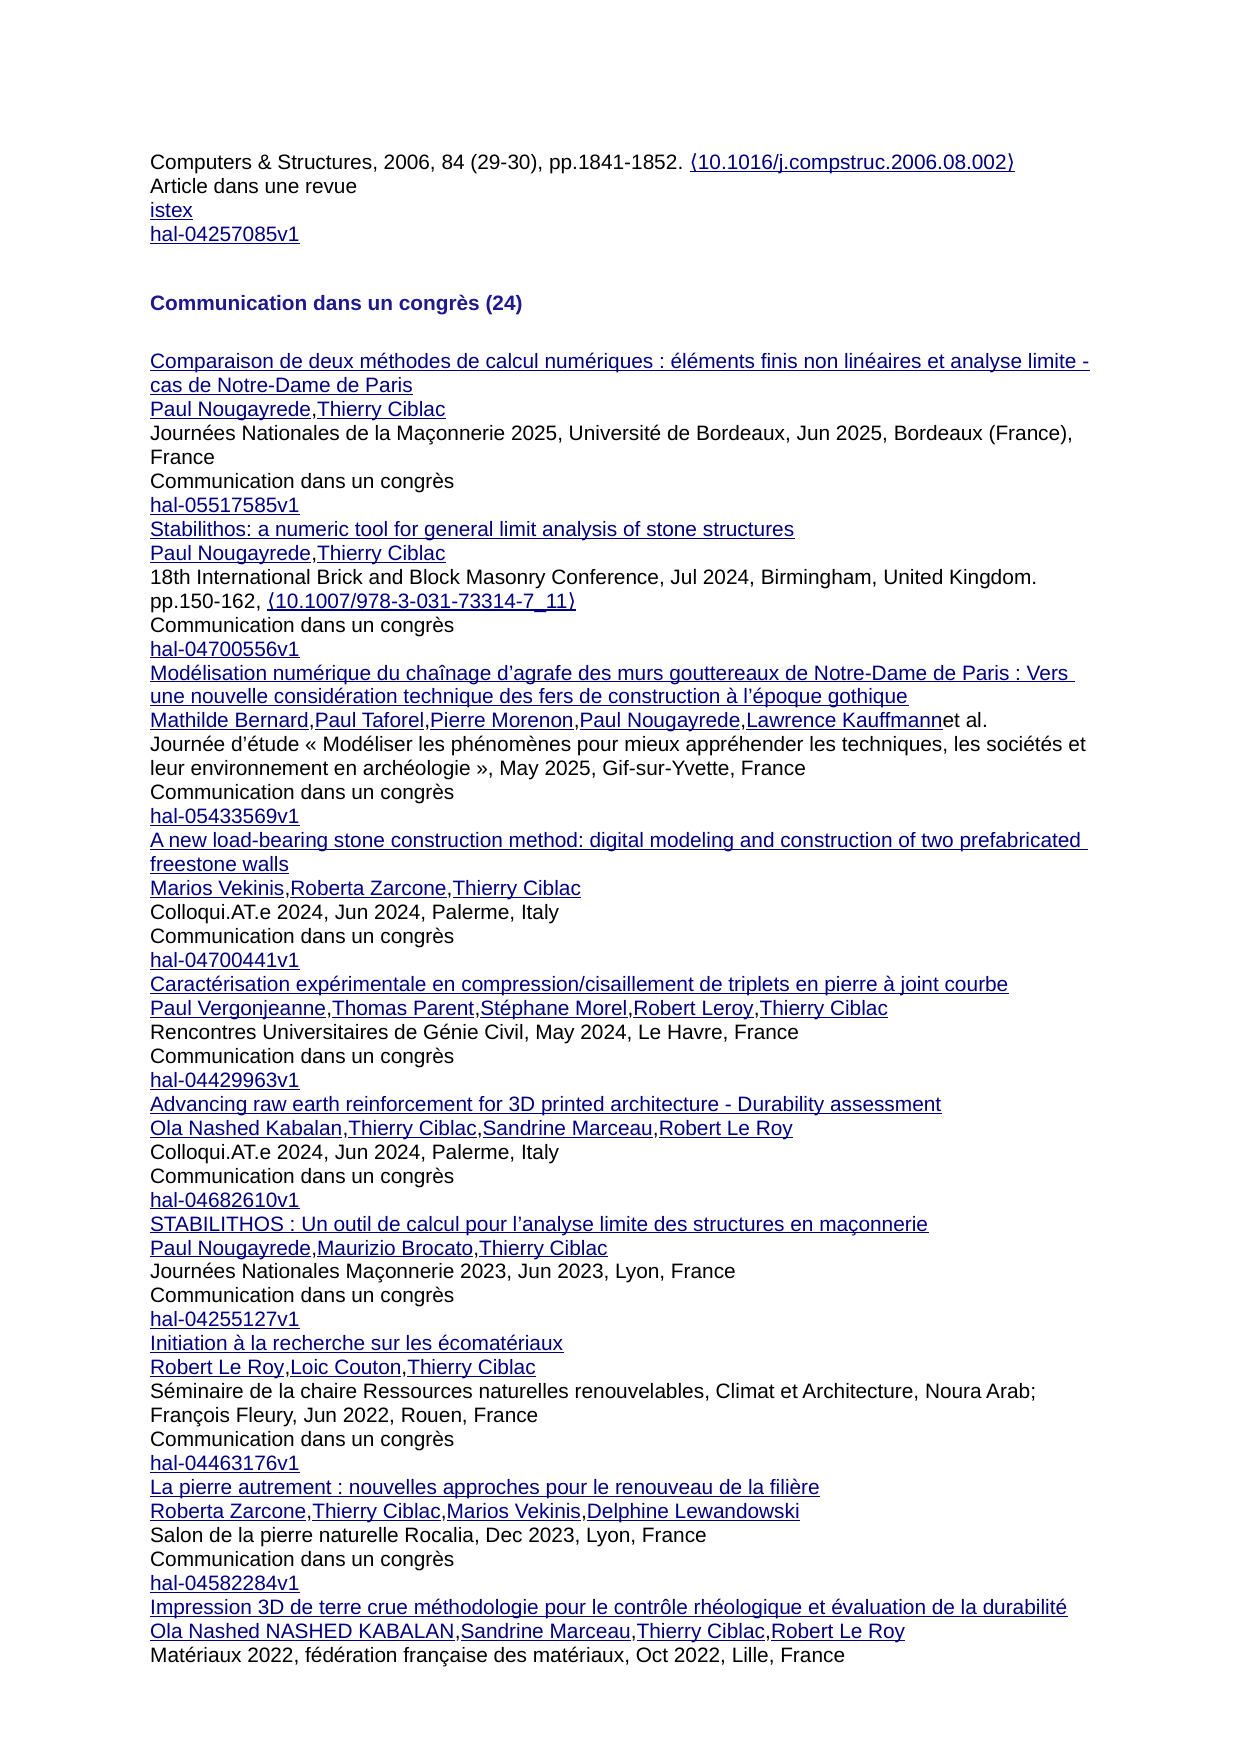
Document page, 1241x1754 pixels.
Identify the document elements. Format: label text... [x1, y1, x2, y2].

table_cell La pierre autrement : nouvelles approches pour le renouveau de la filière Roberta Zarcone,Thierry Ciblac,Marios Vekinis,Delphine Lewandowski Salon de la pierre naturelle Rocalia, Dec 2023, Lyon, France Communication dans un congrès hal-04582284v1 [150, 1475, 1090, 1595]
table_cell Caractérisation expérimentale en compression/cisaillement de triplets en pierre à joint courbe Paul Vergonjeanne,Thomas Parent,Stéphane Morel,Robert Leroy,Thierry Ciblac Rencontres Universitaires de Génie Civil, May 2024, Le Havre, France Communication dans un congrès hal-04429963v1 [150, 972, 1090, 1092]
subtitle Communication dans un congrès (24) [150, 291, 1090, 314]
table_header - cas de Notre-Dame de Paris Paul Nougayrede,Thierry Ciblac Journées Nationales de la Maçonnerie 2025, Université de Bordeaux, Jun 2025, Bordeaux (France), France Communication dans un congrès hal-05517585v1 [150, 371, 1090, 517]
table_cell A new load-bearing stone construction method: digital modeling and construction of two prefabricated freestone walls Marios Vekinis,Roberta Zarcone,Thierry Ciblac Colloqui.AT.e 2024, Jun 2024, Palerme, Italy Communication dans un congrès hal-04700441v1 [150, 828, 1090, 972]
table_cell Advancing raw earth reinforcement for 3D printed architecture - Durability assessment Ola Nashed Kabalan,Thierry Ciblac,Sandrine Marceau,Robert Le Roy Colloqui.AT.e 2024, Jun 2024, Palerme, Italy Communication dans un congrès hal-04682610v1 [150, 1092, 1090, 1211]
table_cell Modélisation numérique du chaînage d’agrafe des murs gouttereaux de Notre-Dame de Paris : Vers une nouvelle considération technique des fers de construction à l’époque gothique Mathilde Bernard,Paul Taforel,Pierre Morenon,Paul Nougayrede,Lawrence Kauffmannet al. Journée d’étude « Modéliser les phénomènes pour mieux appréhender les techniques, les sociétés et leur environnement en archéologie », May 2025, Gif-sur-Yvette, France Communication dans un congrès hal-05433569v1 [150, 660, 1090, 828]
table_cell Stabilithos: a numeric tool for general limit analysis of stone structures Paul Nougayrede,Thierry Ciblac 18th International Brick and Block Masonry Conference, Jul 2024, Birmingham, United Kingdom. pp.150-162, ⟨10.1007/978-3-031-73314-7_11⟩ Communication dans un congrès hal-04700556v1 [150, 517, 1090, 660]
table_cell Impression 3D de terre crue méthodologie pour le contrôle rhéologique et évaluation de la durabilité Ola Nashed NASHED KABALAN,Sandrine Marceau,Thierry Ciblac,Robert Le Roy Matériaux 2022, fédération française des matériaux, Oct 2022, Lille, France [150, 1595, 1090, 1667]
table_cell Initiation à la recherche sur les écomatériaux Robert Le Roy,Loic Couton,Thierry Ciblac Séminaire de la chaire Ressources naturelles renouvelables, Climat et Architecture, Noura Arab; François Fleury, Jun 2022, Rouen, France Communication dans un congrès hal-04463176v1 [150, 1331, 1090, 1475]
table_cell Computers & Structures, 2006, 84 (29-30), pp.1841-1852. ⟨10.1016/j.compstruc.2006.08.002⟩ Article dans une revue istex hal-04257085v1 [150, 150, 1090, 246]
table_cell STABILITHOS : Un outil de calcul pour l’analyse limite des structures en maçonnerie Paul Nougayrede,Maurizio Brocato,Thierry Ciblac Journées Nationales Maçonnerie 2023, Jun 2023, Lyon, France Communication dans un congrès hal-04255127v1 [150, 1211, 1090, 1331]
table_header Comparaison de deux méthodes de calcul numériques : éléments finis non linéaires et analyse limite [150, 349, 1090, 370]
